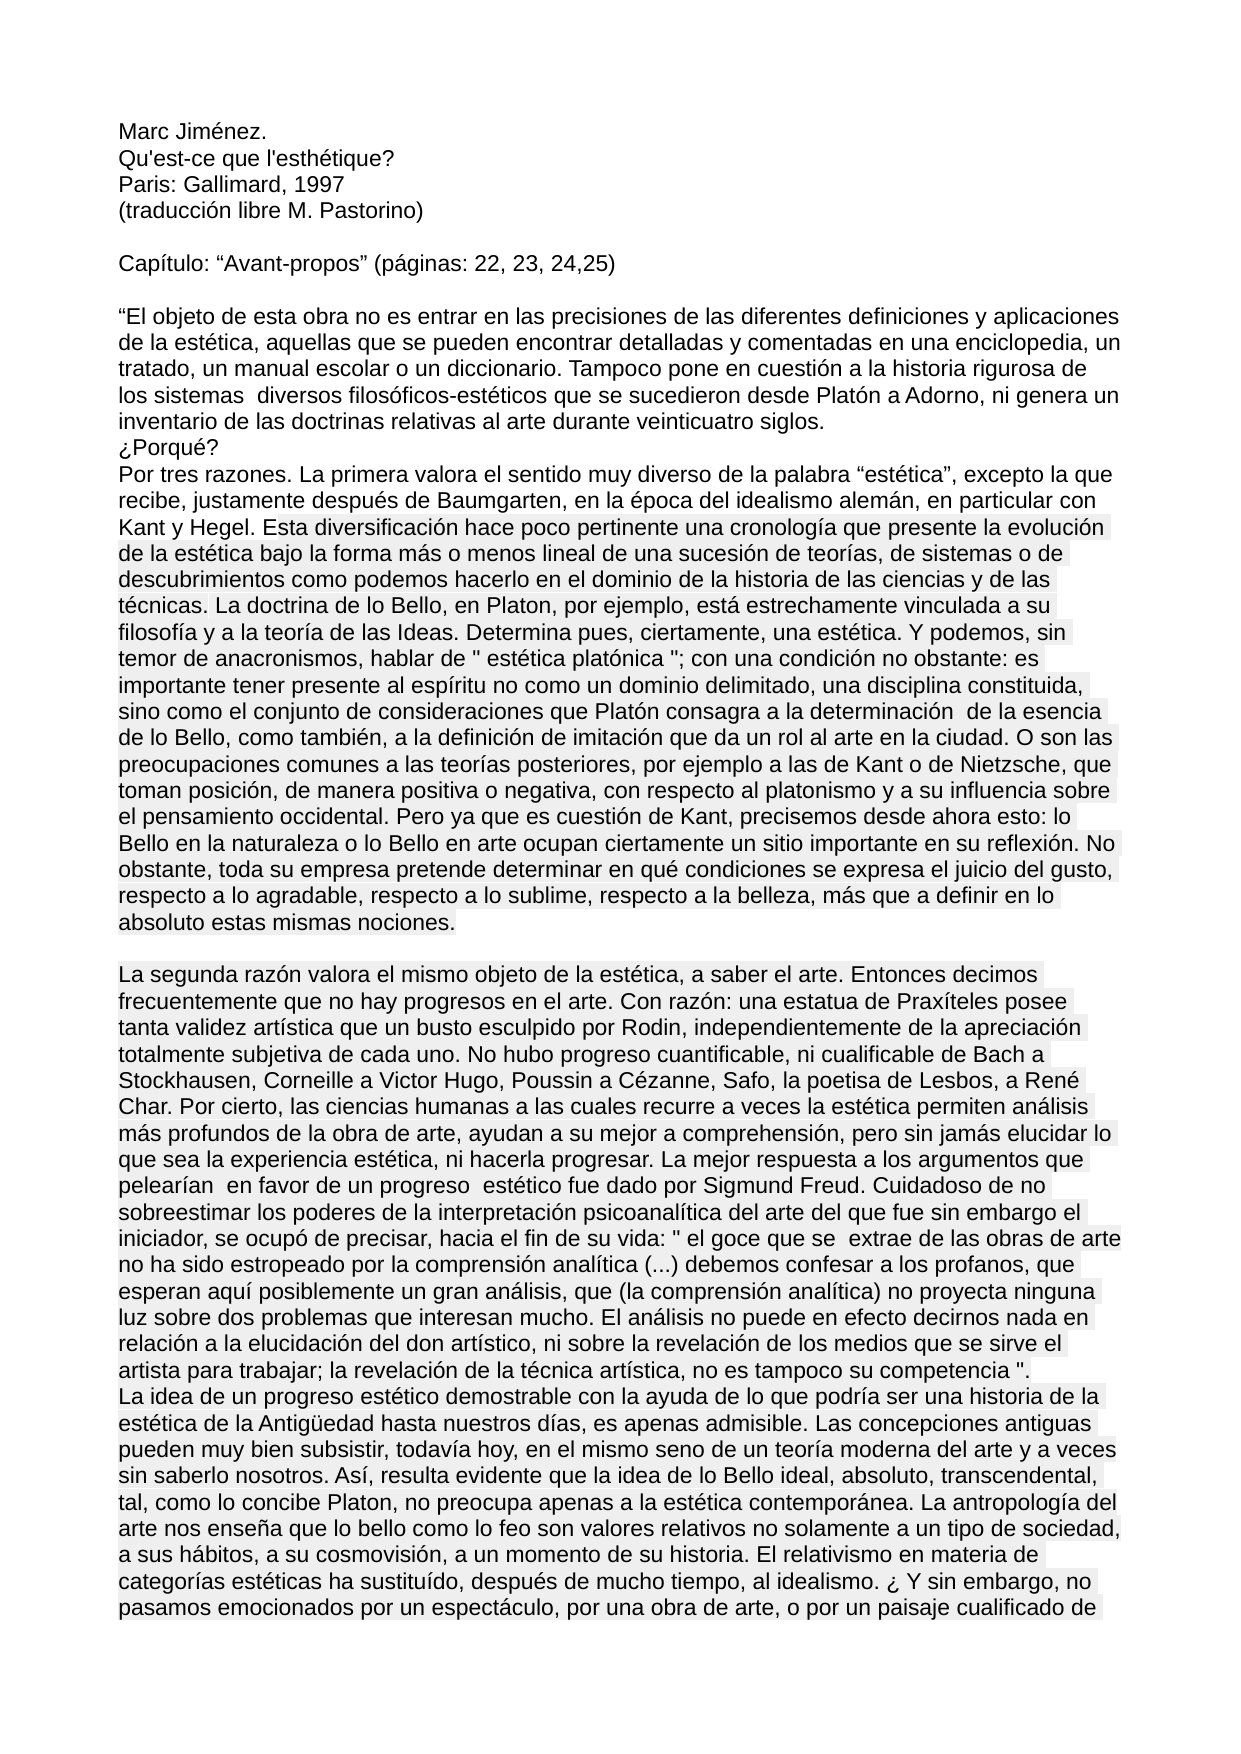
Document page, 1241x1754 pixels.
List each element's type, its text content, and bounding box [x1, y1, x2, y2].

text “El objeto de esta obra no es entrar en las precisiones de las diferentes definiciones y aplicaciones de la estética, aquellas que se pueden encontrar detalladas y comentadas en una enciclopedia, un tratado, un manual escolar o un diccionario. Tampoco pone en cuestión a la historia rigurosa de los sistemas diversos filosóficos-estéticos que se sucedieron desde Platón a Adorno, ni genera un inventario de las doctrinas relativas al arte durante veinticuatro siglos. [118, 303, 1122, 434]
text ¿Porqué? [118, 434, 1122, 461]
text Paris: Gallimard, 1997 [118, 171, 1122, 197]
text La segunda razón valora el mismo objeto de la estética, a saber el arte. Entonces decimos frecuentemente que no hay progresos en el arte. Con razón: una estatua de Praxíteles posee tanta validez artística que un busto esculpido por Rodin, independientemente de la apreciación totalmente subjetiva de cada uno. No hubo progreso cuantificable, ni cualificable de Bach a Stockhausen, Corneille a Victor Hugo, Poussin a Cézanne, Safo, la poetisa de Lesbos, a René Char. Por cierto, las ciencias humanas a las cuales recurre a veces la estética permiten análisis más profundos de la obra de arte, ayudan a su mejor a comprehensión, pero sin jamás elucidar lo que sea la experiencia estética, ni hacerla progresar. La mejor respuesta a los argumentos que pelearían en favor de un progreso estético fue dado por Sigmund Freud. Cuidadoso de no sobreestimar los poderes de la interpretación psicoanalítica del arte del que fue sin embargo el iniciador, se ocupó de precisar, hacia el fin de su vida: " el goce que se extrae de las obras de arte no ha sido estropeado por la comprensión analítica (...) debemos confesar a los profanos, que esperan aquí posiblemente un gran análisis, que (la comprensión analítica) no proyecta ninguna luz sobre dos problemas que interesan mucho. El análisis no puede en efecto decirnos nada en relación a la elucidación del don artístico, ni sobre la revelación de los medios que se sirve el artista para trabajar; la revelación de la técnica artística, no es tampoco su competencia ". [118, 961, 1122, 1383]
text Qu'est-ce que l'esthétique? [118, 144, 1122, 171]
text Por tres razones. La primera valora el sentido muy diverso de la palabra “estética”, excepto la que recibe, justamente después de Baumgarten, en la época del idealismo alemán, en particular con Kant y Hegel. Esta diversificación hace poco pertinente una cronología que presente la evolución de la estética bajo la forma más o menos lineal de una sucesión de teorías, de sistemas o de descubrimientos como podemos hacerlo en el dominio de la historia de las ciencias y de las técnicas. La doctrina de lo Bello, en Platon, por ejemplo, está estrechamente vinculada a su filosofía y a la teoría de las Ideas. Determina pues, ciertamente, una estética. Y podemos, sin temor de anacronismos, hablar de " estética platónica "; con una condición no obstante: es importante tener presente al espíritu no como un dominio delimitado, una disciplina constituida, sino como el conjunto de consideraciones que Platón consagra a la determinación de la esencia de lo Bello, como también, a la definición de imitación que da un rol al arte en la ciudad. O son las preocupaciones comunes a las teorías posteriores, por ejemplo a las de Kant o de Nietzsche, que toman posición, de manera positiva o negativa, con respecto al platonismo y a su influencia sobre el pensamiento occidental. Pero ya que es cuestión de Kant, precisemos desde ahora esto: lo Bello en la naturaleza o lo Bello en arte ocupan ciertamente un sitio importante en su reflexión. No obstante, toda su empresa pretende determinar en qué condiciones se expresa el juicio del gusto, respecto a lo agradable, respecto a lo sublime, respecto a la belleza, más que a definir en lo absoluto estas mismas nociones. [118, 461, 1122, 935]
text (traducción libre M. Pastorino) [118, 197, 1122, 223]
text La idea de un progreso estético demostrable con la ayuda de lo que podría ser una historia de la estética de la Antigüedad hasta nuestros días, es apenas admisible. Las concepciones antiguas pueden muy bien subsistir, todavía hoy, en el mismo seno de un teoría moderna del arte y a veces sin saberlo nosotros. Así, resulta evidente que la idea de lo Bello ideal, absoluto, transcendental, tal, como lo concibe Platon, no preocupa apenas a la estética contemporánea. La antropología del arte nos enseña que lo bello como lo feo son valores relativos no solamente a un tipo de sociedad, a sus hábitos, a su cosmovisión, a un momento de su historia. El relativismo en materia de categorías estéticas ha sustituído, después de mucho tiempo, al idealismo. ¿ Y sin embargo, no pasamos emocionados por un espectáculo, por una obra de arte, o por un paisaje cualificado de [118, 1383, 1122, 1620]
text Capítulo: “Avant-propos” (páginas: 22, 23, 24,25) [118, 250, 1122, 276]
text Marc Jiménez. [118, 118, 1122, 144]
